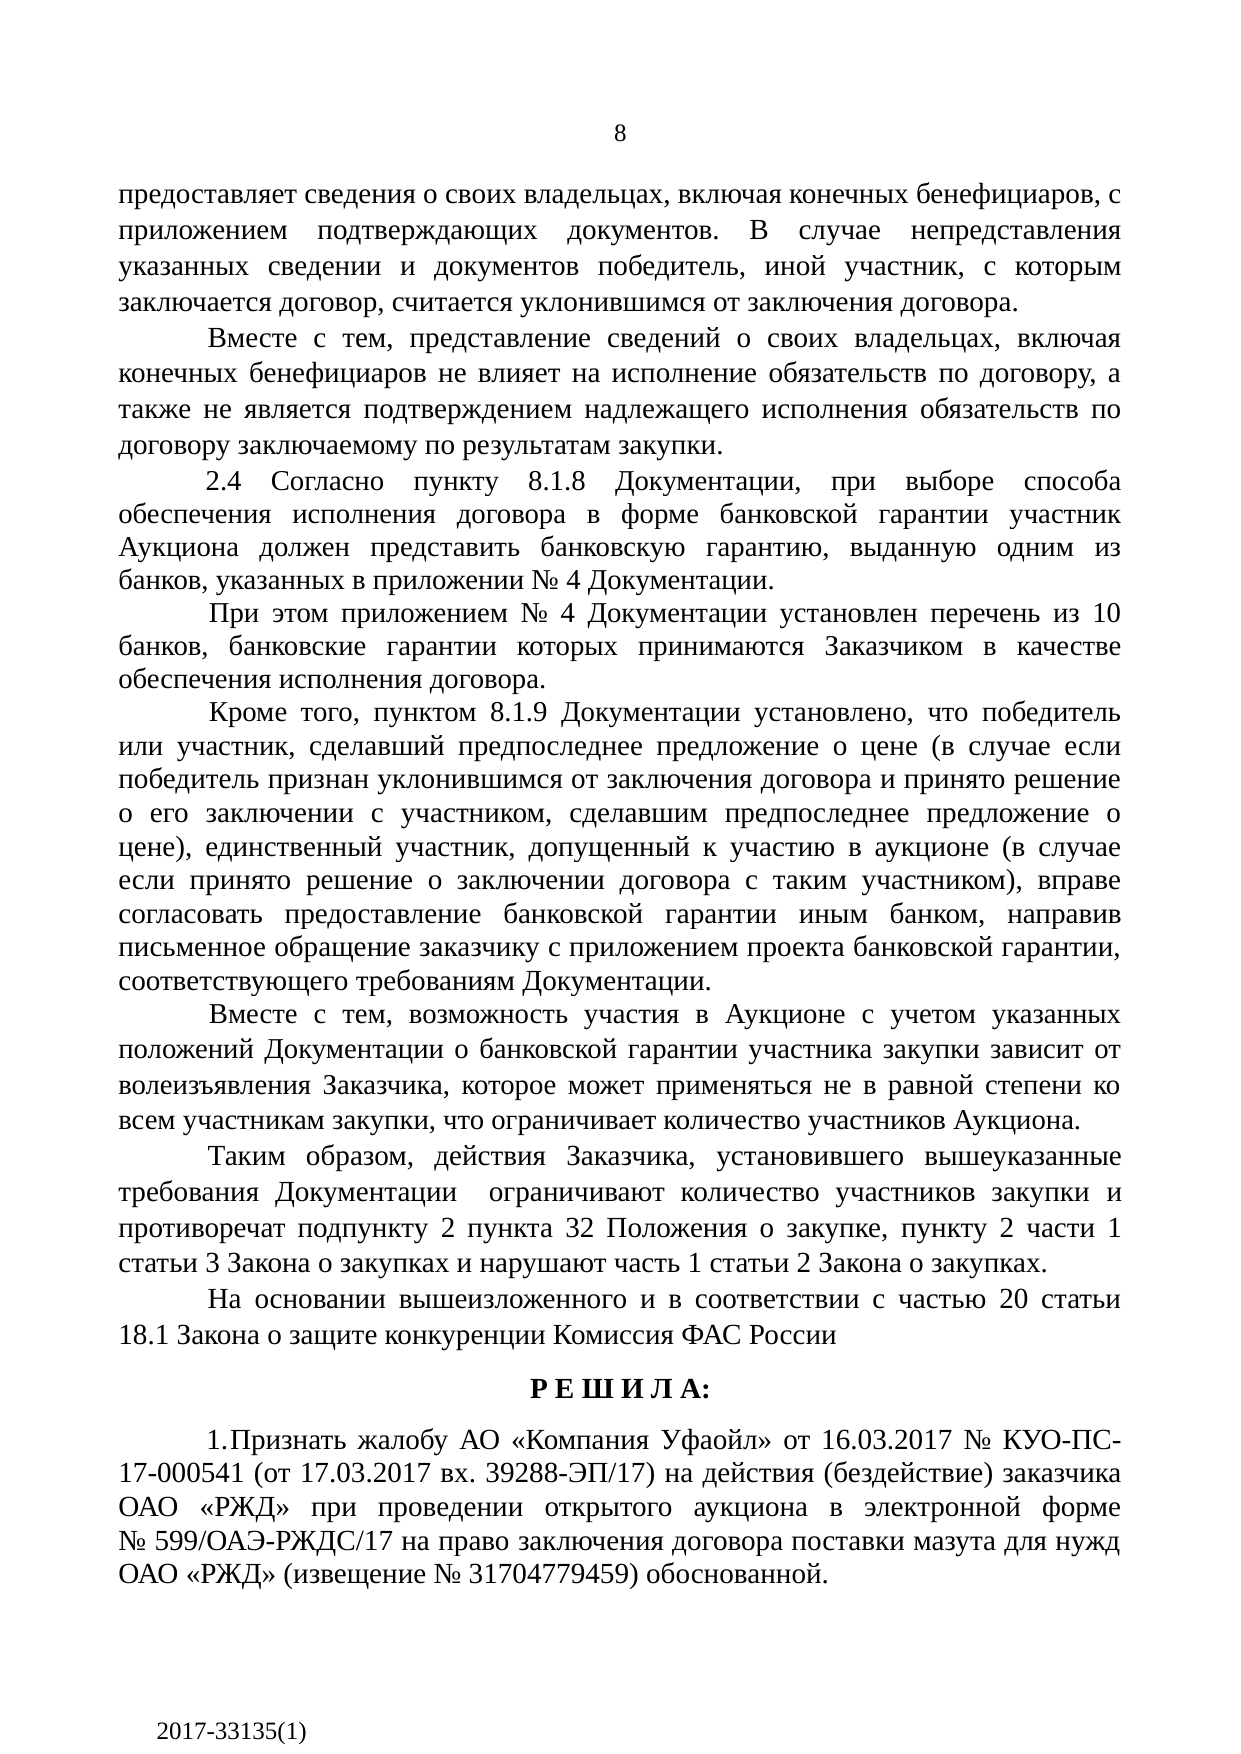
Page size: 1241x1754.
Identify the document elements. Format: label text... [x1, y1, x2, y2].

text 2.4 Согласно пункту 8.1.8 Документации, при выборе способа обеспечения исполнения договора в форме банковской гарантии участник Аукциона должен представить банковскую гарантию, выданную одним из банков, указанных в приложении № 4 Документации. [118, 463, 1122, 596]
text При этом приложением № 4 Документации установлен перечень из 10 банков, банковские гарантии которых принимаются Заказчиком в качестве обеспечения исполнения договора. [118, 596, 1122, 695]
text Кроме того, пунктом 8.1.9 Документации установлено, что победитель или участник, сделавший предпоследнее предложение о цене (в случае если победитель признан уклонившимся от заключения договора и принято решение о его заключении с участником, сделавшим предпоследнее предложение о цене), единственный участник, допущенный к участию в аукционе (в случае если принято решение о заключении договора с таким участником), вправе согласовать предоставление банковской гарантии иным банком, направив письменное обращение заказчику с приложением проекта банковской гарантии, соответствующего требованиям Документации. [118, 695, 1122, 996]
text Вместе с тем, представление сведений о своих владельцах, включая конечных бенефициаров не влияет на исполнение обязательств по договору, а также не является подтверждением надлежащего исполнения обязательств по договору заключаемому по результатам закупки. [118, 320, 1122, 461]
text Р Е Ш И Л А: [118, 1371, 1122, 1404]
text Вместе с тем, возможность участия в Аукционе с учетом указанных положений Документации о банковской гарантии участника закупки зависит от волеизъявления Заказчика, которое может применяться не в равной степени ко всем участникам закупки, что ограничивает количество участников Аукциона. [118, 996, 1122, 1136]
text Таким образом, действия Заказчика, установившего вышеуказанные требования Документации ограничивают количество участников закупки и противоречат подпункту 2 пункта 32 Положения о закупке, пункту 2 части 1 статьи 3 Закона о закупках и нарушают часть 1 статьи 2 Закона о закупках. [118, 1138, 1122, 1279]
text предоставляет сведения о своих владельцах, включая конечных бенефициаров, с приложением подтверждающих документов. В случае непредставления указанных сведении и документов победитель, иной участник, с которым заключается договор, считается уклонившимся от заключения договора. [118, 176, 1122, 317]
text На основании вышеизложенного и в соответствии с частью 20 статьи 18.1 Закона о защите конкуренции Комиссия ФАС России [118, 1281, 1122, 1351]
list Признать жалобу АО «Компания Уфаойл» от 16.03.2017 № КУО-ПС-17-000541 (от 17.03.2017 вх. 39288-ЭП/17) на действия (бездействие) заказчика ОАО «РЖД» при проведении открытого аукциона в электронной форме № 599/ОАЭ-РЖДС/17 на право заключения договора поставки мазута для нужд ОАО «РЖД» (извещение № 31704779459) обоснованной. [118, 1422, 1122, 1590]
